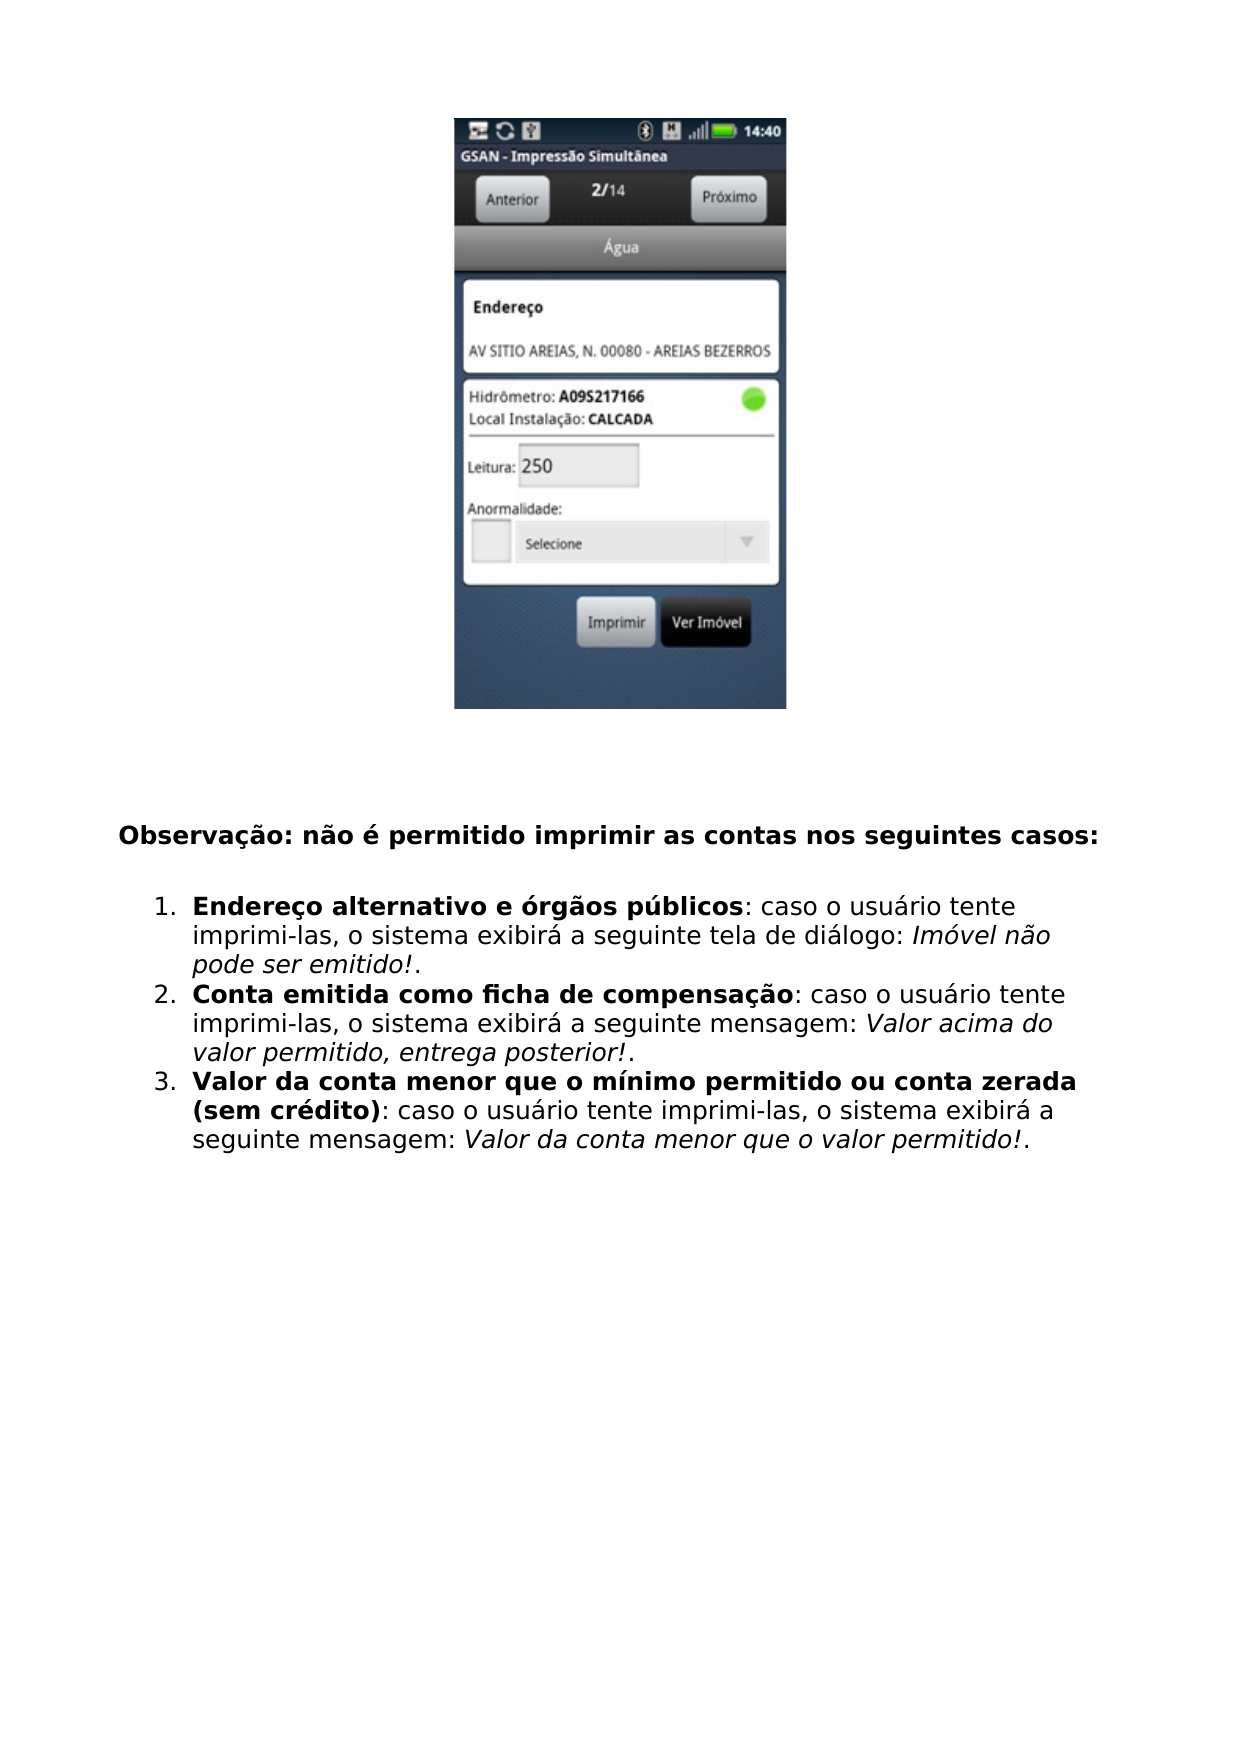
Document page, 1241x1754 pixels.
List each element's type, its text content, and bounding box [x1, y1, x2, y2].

list Conta emitida como ficha de compensação: caso o usuário tente imprimi-las, o sistema exibirá a seguinte mensagem: Valor acima do valor permitido, entrega posterior!. [177, 980, 1122, 1067]
list Valor da conta menor que o mínimo permitido ou conta zerada (sem crédito): caso o usuário tente imprimi-las, o sistema exibirá a seguinte mensagem: Valor da conta menor que o valor permitido!. [177, 1067, 1122, 1155]
picture [453, 118, 787, 709]
text Observação: não é permitido imprimir as contas nos seguintes casos: [118, 821, 1122, 850]
list Endereço alternativo e órgãos públicos: caso o usuário tente imprimi-las, o sistema exibirá a seguinte tela de diálogo: Imóvel não pode ser emitido!. [177, 892, 1122, 980]
